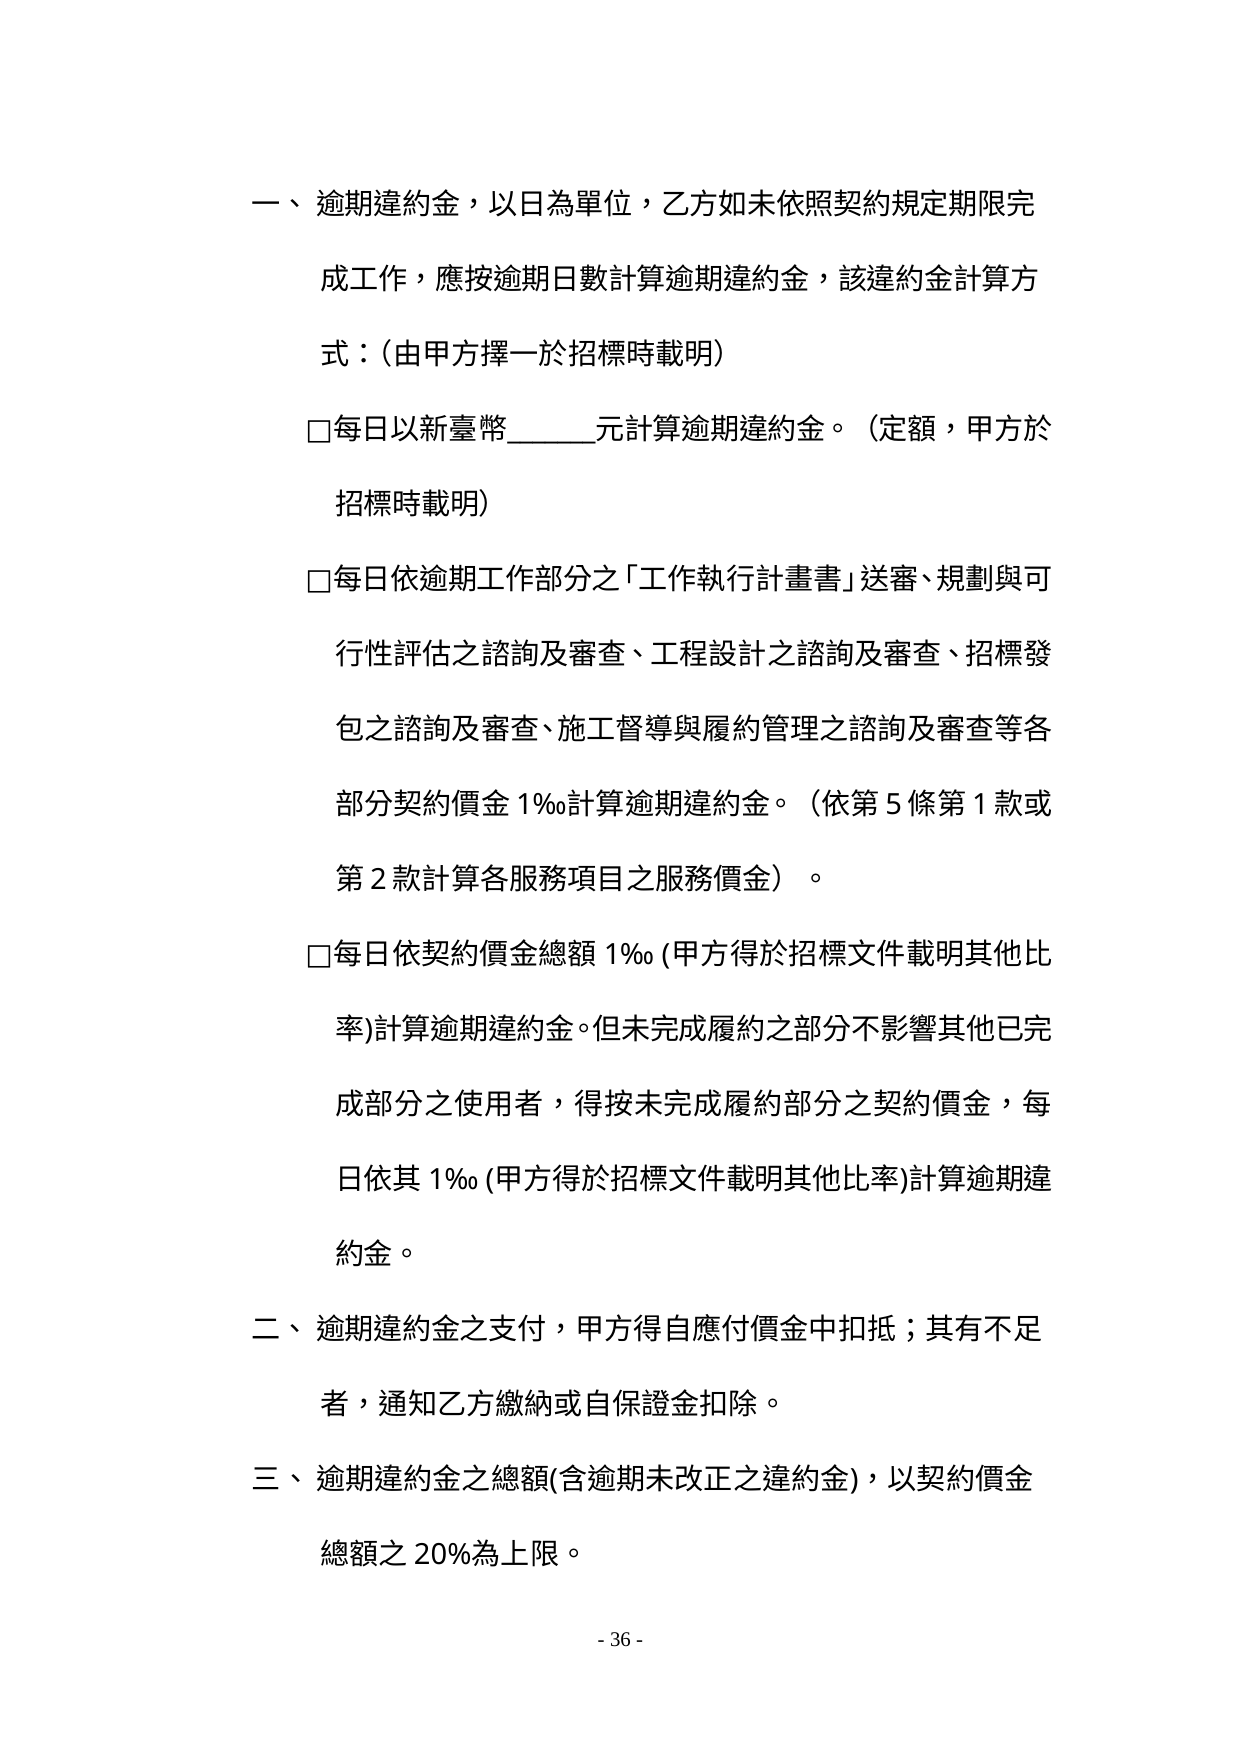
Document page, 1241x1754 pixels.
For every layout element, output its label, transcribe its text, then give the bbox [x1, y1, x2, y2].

text □每日依逾期工作部分之「工作執行計畫書」送審、規劃與可行性評估之諮詢及審查、工程設計之諮詢及審查、招標發包之諮詢及審查、施工督導與履約管理之諮詢及審查等各部分契約價金1‰計算逾期違約金。（依第5條第1款或第2款計算各服務項目之服務價金）。 [305, 539, 1053, 914]
list 逾期違約金之總額(含逾期未改正之違約金)，以契約價金總額之20%為上限。 [252, 1439, 1053, 1589]
text □每日依契約價金總額1‰ (甲方得於招標文件載明其他比率)計算逾期違約金。但未完成履約之部分不影響其他已完成部分之使用者，得按未完成履約部分之契約價金，每日依其1‰ (甲方得於招標文件載明其他比率)計算逾期違約金。 [305, 914, 1053, 1289]
list 逾期違約金，以日為單位，乙方如未依照契約規定期限完成工作，應按逾期日數計算逾期違約金，該違約金計算方式：（由甲方擇一於招標時載明） [252, 164, 1053, 389]
text □每日以新臺幣_______元計算逾期違約金。（定額，甲方於招標時載明） [305, 389, 1053, 539]
list 逾期違約金之支付，甲方得自應付價金中扣抵；其有不足者，通知乙方繳納或自保證金扣除。 [252, 1289, 1053, 1439]
